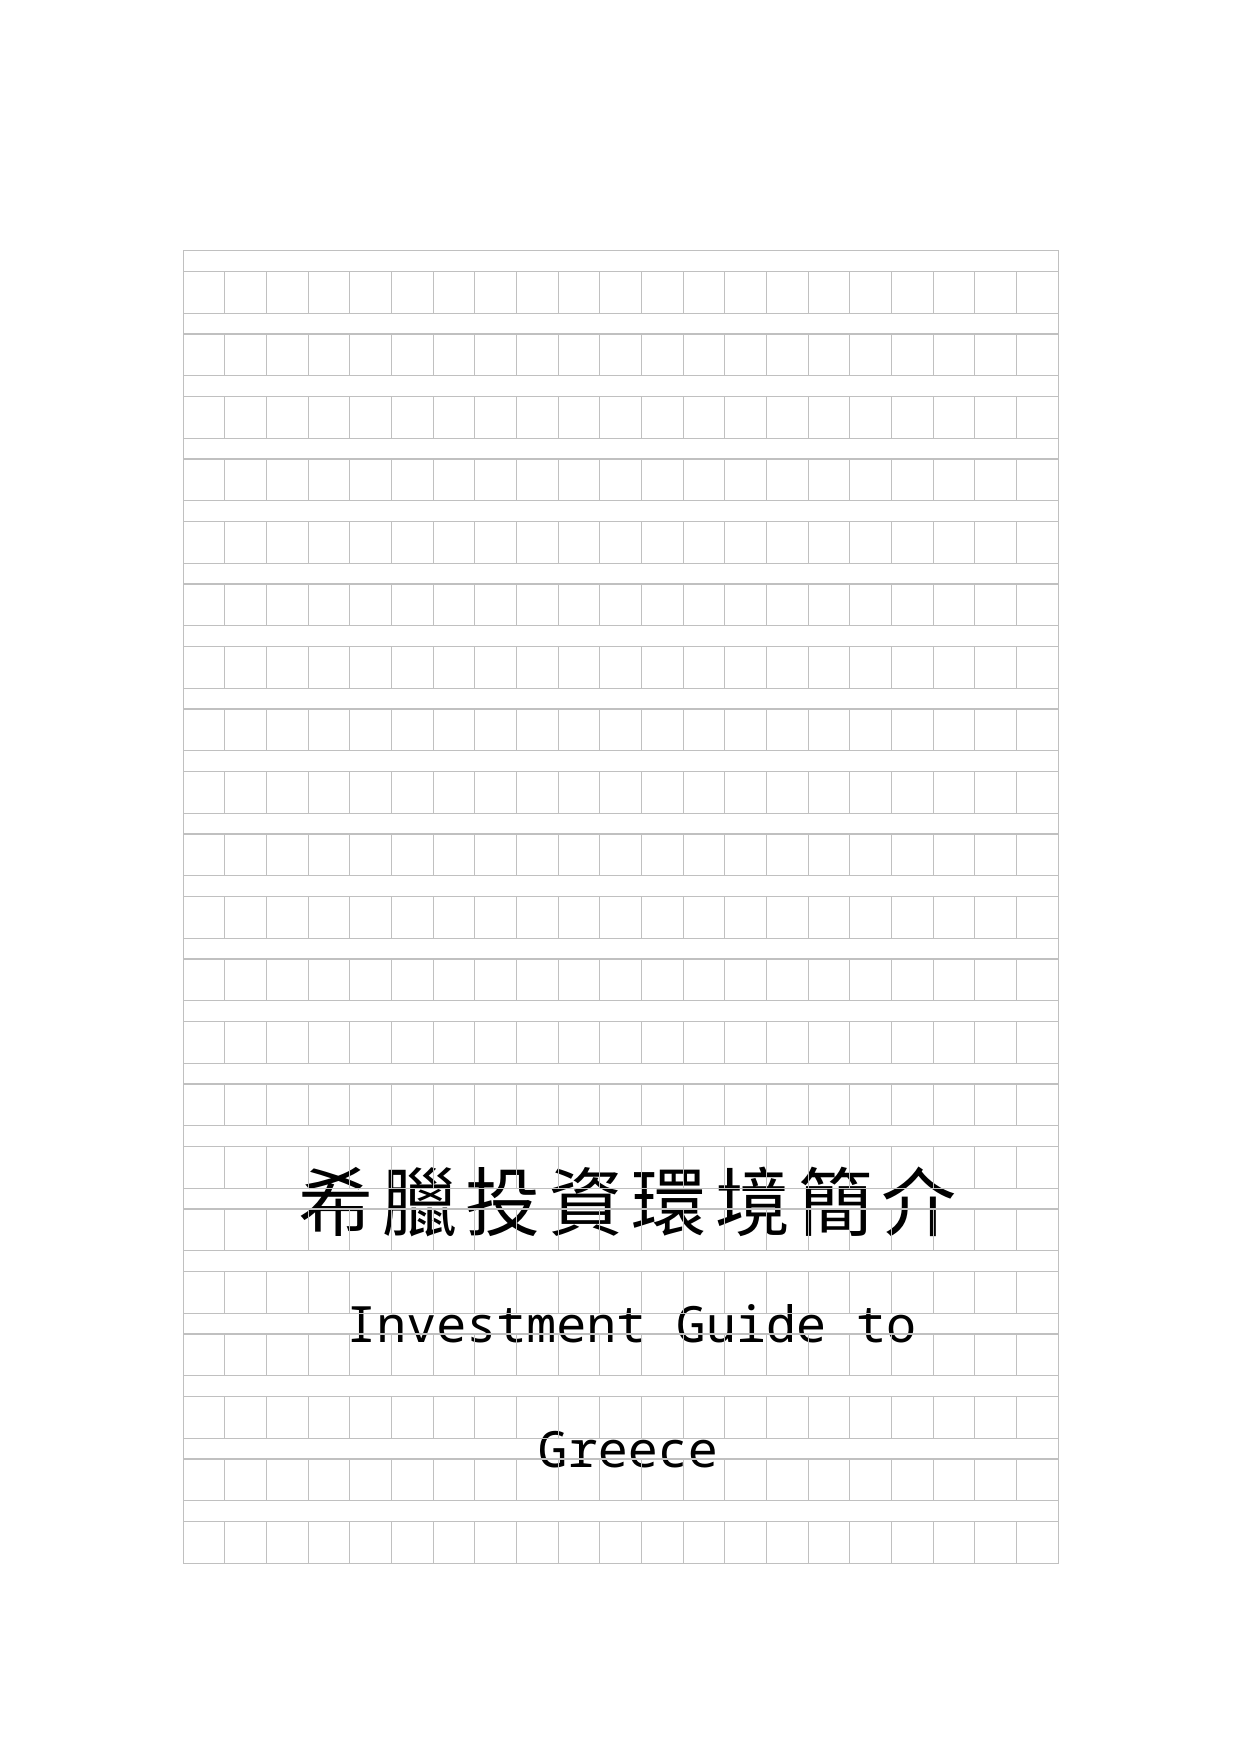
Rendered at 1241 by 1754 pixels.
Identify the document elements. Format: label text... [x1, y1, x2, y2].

table_cell 希臘投資環境簡介 Investment Guide to Greece [767, 1335, 808, 1375]
table_cell 希臘投資環境簡介 Investment Guide to Greece [892, 1210, 933, 1250]
table_cell 希臘投資環境簡介 Investment Guide to Greece [184, 939, 1058, 958]
table_header [434, 335, 474, 375]
table_cell 希臘投資環境簡介 Investment Guide to Greece [642, 1147, 683, 1188]
table_cell 希臘投資環境簡介 Investment Guide to Greece [642, 1397, 683, 1438]
table_cell 希臘投資環境簡介 Investment Guide to Greece [809, 397, 849, 438]
table_cell 希臘投資環境簡介 Investment Guide to Greece [517, 710, 558, 750]
table_cell 希臘投資環境簡介 Investment Guide to Greece [184, 439, 1058, 458]
table_cell 希臘投資環境簡介 Investment Guide to Greece [559, 710, 599, 750]
table_cell 希臘投資環境簡介 Investment Guide to Greece [184, 585, 224, 625]
table_cell 希臘投資環境簡介 Investment Guide to Greece [1017, 397, 1058, 438]
table_cell 希臘投資環境簡介 Investment Guide to Greece [309, 1211, 349, 1250]
table_cell 希臘投資環境簡介 Investment Guide to Greece [559, 1085, 599, 1125]
table_cell 希臘投資環境簡介 Investment Guide to Greece [725, 960, 766, 1000]
table_header [184, 376, 1058, 385]
table_cell 希臘投資環境簡介 Investment Guide to Greece [684, 772, 724, 813]
table_cell 希臘投資環境簡介 Investment Guide to Greece [850, 1460, 891, 1500]
table_header [184, 272, 224, 313]
table_cell 希臘投資環境簡介 Investment Guide to Greece [892, 835, 933, 875]
table_cell 希臘投資環境簡介 Investment Guide to Greece [184, 501, 1058, 521]
table_cell 經濟部投資業務處 編印 感謝駐希臘代表處經濟組協助本書編撰 [642, 1522, 683, 1563]
table_cell 希臘投資環境簡介 Investment Guide to Greece [732, 1189, 806, 1208]
table_cell 希臘投資環境簡介 Investment Guide to Greece [434, 1022, 474, 1063]
table_cell 希臘投資環境簡介 Investment Guide to Greece [225, 1022, 266, 1063]
table_cell 經濟部投資業務處 編印 感謝駐希臘代表處經濟組協助本書編撰 [434, 1522, 474, 1563]
table_cell 希臘投資環境簡介 Investment Guide to Greece [934, 585, 974, 625]
table_cell 希臘投資環境簡介 Investment Guide to Greece [975, 585, 1016, 625]
table_cell 希臘投資環境簡介 Investment Guide to Greece [767, 772, 808, 813]
table_cell 希臘投資環境簡介 Investment Guide to Greece [642, 1210, 683, 1250]
table_cell 希臘投資環境簡介 Investment Guide to Greece [475, 397, 516, 438]
table_cell 希臘投資環境簡介 Investment Guide to Greece [809, 1335, 849, 1375]
table_cell 希臘投資環境簡介 Investment Guide to Greece [934, 1397, 974, 1438]
table_cell 希臘投資環境簡介 Investment Guide to Greece [184, 1251, 1058, 1271]
table_cell 希臘投資環境簡介 Investment Guide to Greece [225, 397, 266, 438]
table_cell 希臘投資環境簡介 Investment Guide to Greece [850, 1397, 891, 1438]
table_cell 希臘投資環境簡介 Investment Guide to Greece [517, 1210, 558, 1250]
table_cell 希臘投資環境簡介 Investment Guide to Greece [309, 897, 349, 938]
table_cell 希臘投資環境簡介 Investment Guide to Greece [434, 1147, 474, 1188]
table_cell 希臘投資環境簡介 Investment Guide to Greece [767, 1460, 808, 1500]
table_cell 希臘投資環境簡介 Investment Guide to Greece [517, 1397, 558, 1438]
table_cell 希臘投資環境簡介 Investment Guide to Greece [559, 522, 599, 563]
table_cell 希臘投資環境簡介 Investment Guide to Greece [225, 710, 266, 750]
table_cell 希臘投資環境簡介 Investment Guide to Greece [684, 585, 724, 625]
table_cell 希臘投資環境簡介 Investment Guide to Greece [683, 1314, 788, 1333]
table_cell 希臘投資環境簡介 Investment Guide to Greece [892, 960, 933, 1000]
table_cell 希臘投資環境簡介 Investment Guide to Greece [392, 1210, 433, 1250]
table_cell 希臘投資環境簡介 Investment Guide to Greece [934, 1335, 974, 1375]
table_cell 希臘投資環境簡介 Investment Guide to Greece [934, 1460, 974, 1500]
table_cell 希臘投資環境簡介 Investment Guide to Greece [600, 1022, 641, 1063]
table_cell 希臘投資環境簡介 Investment Guide to Greece [225, 460, 266, 500]
table_cell 希臘投資環境簡介 Investment Guide to Greece [850, 1147, 891, 1188]
table_header [684, 272, 724, 313]
table_cell 希臘投資環境簡介 Investment Guide to Greece [642, 897, 683, 938]
table_cell 希臘投資環境簡介 Investment Guide to Greece [892, 1335, 933, 1375]
table_cell 希臘投資環境簡介 Investment Guide to Greece [559, 960, 599, 1000]
table_cell 希臘投資環境簡介 Investment Guide to Greece [184, 1147, 224, 1188]
table_header [642, 335, 683, 375]
table_cell 希臘投資環境簡介 Investment Guide to Greece [1017, 772, 1058, 813]
table_cell 希臘投資環境簡介 Investment Guide to Greece [850, 710, 891, 750]
table_cell 希臘投資環境簡介 Investment Guide to Greece [725, 1335, 766, 1375]
table_cell 希臘投資環境簡介 Investment Guide to Greece [850, 772, 891, 813]
table_cell 希臘投資環境簡介 Investment Guide to Greece [792, 1314, 866, 1333]
table_cell 希臘投資環境簡介 Investment Guide to Greece [225, 1460, 266, 1500]
table_cell 希臘投資環境簡介 Investment Guide to Greece [434, 522, 474, 563]
table_cell 希臘投資環境簡介 Investment Guide to Greece [1059, 385, 1091, 1500]
table_cell 希臘投資環境簡介 Investment Guide to Greece [309, 1335, 349, 1375]
table_cell 希臘投資環境簡介 Investment Guide to Greece [975, 897, 1016, 938]
table_cell 希臘投資環境簡介 Investment Guide to Greece [434, 1272, 474, 1313]
table_cell 希臘投資環境簡介 Investment Guide to Greece [350, 897, 391, 938]
table_cell 希臘投資環境簡介 Investment Guide to Greece [184, 1376, 1058, 1396]
table_cell 希臘投資環境簡介 Investment Guide to Greece [809, 1210, 849, 1250]
table_cell 希臘投資環境簡介 Investment Guide to Greece [184, 1335, 224, 1375]
table_cell 希臘投資環境簡介 Investment Guide to Greece [517, 647, 558, 688]
table_cell 希臘投資環境簡介 Investment Guide to Greece [184, 1460, 224, 1500]
table_header [1017, 272, 1058, 313]
table_header [1059, 250, 1091, 385]
table_cell 希臘投資環境簡介 Investment Guide to Greece [517, 1147, 558, 1188]
table_cell 希臘投資環境簡介 Investment Guide to Greece [866, 1189, 1058, 1208]
table_cell 經濟部投資業務處 編印 感謝駐希臘代表處經濟組協助本書編撰 [725, 1522, 766, 1563]
table_cell 希臘投資環境簡介 Investment Guide to Greece [350, 960, 391, 1000]
table_cell 希臘投資環境簡介 Investment Guide to Greece [975, 1272, 1016, 1313]
table_cell 希臘投資環境簡介 Investment Guide to Greece [392, 1460, 433, 1500]
table_cell 希臘投資環境簡介 Investment Guide to Greece [600, 1147, 641, 1188]
table_cell 希臘投資環境簡介 Investment Guide to Greece [267, 1460, 308, 1500]
table_cell 希臘投資環境簡介 Investment Guide to Greece [850, 960, 891, 1000]
table_cell 希臘投資環境簡介 Investment Guide to Greece [725, 1272, 766, 1313]
table_cell 希臘投資環境簡介 Investment Guide to Greece [184, 1001, 1058, 1021]
table_header [600, 335, 641, 375]
table_cell 希臘投資環境簡介 Investment Guide to Greece [934, 897, 974, 938]
table_cell 希臘投資環境簡介 Investment Guide to Greece [600, 835, 641, 875]
table_cell 希臘投資環境簡介 Investment Guide to Greece [184, 772, 224, 813]
table_cell 希臘投資環境簡介 Investment Guide to Greece [600, 1397, 641, 1438]
table_header [850, 335, 891, 375]
table_cell 希臘投資環境簡介 Investment Guide to Greece [544, 1439, 1058, 1458]
table_cell 經濟部投資業務處 編印 感謝駐希臘代表處經濟組協助本書編撰 [934, 1522, 974, 1563]
table_cell 希臘投資環境簡介 Investment Guide to Greece [684, 1335, 724, 1375]
table_cell 希臘投資環境簡介 Investment Guide to Greece [309, 585, 349, 625]
table_cell 希臘投資環境簡介 Investment Guide to Greece [1017, 1085, 1058, 1125]
table_cell 希臘投資環境簡介 Investment Guide to Greece [725, 522, 766, 563]
table_cell 希臘投資環境簡介 Investment Guide to Greece [350, 710, 391, 750]
table_cell 希臘投資環境簡介 Investment Guide to Greece [684, 1272, 724, 1313]
table_cell 希臘投資環境簡介 Investment Guide to Greece [434, 897, 474, 938]
table_cell 希臘投資環境簡介 Investment Guide to Greece [600, 1335, 641, 1375]
table_cell 希臘投資環境簡介 Investment Guide to Greece [475, 1147, 516, 1188]
table_cell 希臘投資環境簡介 Investment Guide to Greece [975, 835, 1016, 875]
table_cell 希臘投資環境簡介 Investment Guide to Greece [225, 1335, 266, 1375]
table_cell 希臘投資環境簡介 Investment Guide to Greece [934, 460, 974, 500]
table_cell 希臘投資環境簡介 Investment Guide to Greece [350, 1272, 391, 1313]
table_cell 希臘投資環境簡介 Investment Guide to Greece [642, 1335, 683, 1375]
table_cell 經濟部投資業務處 編印 感謝駐希臘代表處經濟組協助本書編撰 [225, 1522, 266, 1563]
table_cell 希臘投資環境簡介 Investment Guide to Greece [184, 689, 1058, 708]
table_cell 希臘投資環境簡介 Investment Guide to Greece [267, 835, 308, 875]
table_cell 希臘投資環境簡介 Investment Guide to Greece [725, 1397, 766, 1438]
table_cell 經濟部投資業務處 編印 感謝駐希臘代表處經濟組協助本書編撰 [392, 1522, 433, 1563]
table_cell 希臘投資環境簡介 Investment Guide to Greece [1017, 1397, 1058, 1438]
table_cell 希臘投資環境簡介 Investment Guide to Greece [392, 1147, 433, 1188]
table_cell 經濟部投資業務處 編印 感謝駐希臘代表處經濟組協助本書編撰 [1017, 1522, 1058, 1563]
table_cell 希臘投資環境簡介 Investment Guide to Greece [767, 522, 808, 563]
table_cell 希臘投資環境簡介 Investment Guide to Greece [184, 835, 224, 875]
table_cell 希臘投資環境簡介 Investment Guide to Greece [309, 460, 349, 500]
table_cell 經濟部投資業務處 編印 感謝駐希臘代表處經濟組協助本書編撰 [309, 1522, 349, 1563]
table_cell 希臘投資環境簡介 Investment Guide to Greece [975, 960, 1016, 1000]
table_cell 希臘投資環境簡介 Investment Guide to Greece [1017, 585, 1058, 625]
table_cell 希臘投資環境簡介 Investment Guide to Greece [225, 1272, 266, 1313]
table_cell 希臘投資環境簡介 Investment Guide to Greece [309, 835, 349, 875]
table_header [975, 335, 1016, 375]
table_cell 希臘投資環境簡介 Investment Guide to Greece [184, 710, 224, 750]
table_cell 希臘投資環境簡介 Investment Guide to Greece [600, 1210, 641, 1250]
table_cell 希臘投資環境簡介 Investment Guide to Greece [309, 1022, 349, 1063]
table_cell 希臘投資環境簡介 Investment Guide to Greece [322, 1189, 389, 1208]
table_cell 希臘投資環境簡介 Investment Guide to Greece [184, 647, 224, 688]
table_cell 希臘投資環境簡介 Investment Guide to Greece [1017, 460, 1058, 500]
table_cell 希臘投資環境簡介 Investment Guide to Greece [642, 460, 683, 500]
table_cell 希臘投資環境簡介 Investment Guide to Greece [725, 397, 766, 438]
table_cell 希臘投資環境簡介 Investment Guide to Greece [1017, 1460, 1058, 1500]
table_cell 希臘投資環境簡介 Investment Guide to Greece [184, 1085, 224, 1125]
table_cell 希臘投資環境簡介 Investment Guide to Greece [631, 1314, 680, 1333]
table_cell 希臘投資環境簡介 Investment Guide to Greece [559, 897, 599, 938]
table_header [267, 272, 308, 313]
table_cell 希臘投資環境簡介 Investment Guide to Greece [725, 772, 766, 813]
table_cell 希臘投資環境簡介 Investment Guide to Greece [684, 1022, 724, 1063]
table_cell 希臘投資環境簡介 Investment Guide to Greece [184, 1064, 1058, 1083]
table_cell 希臘投資環境簡介 Investment Guide to Greece [309, 772, 349, 813]
table_cell 希臘投資環境簡介 Investment Guide to Greece [309, 960, 349, 1000]
table_cell 希臘投資環境簡介 Investment Guide to Greece [184, 1189, 326, 1208]
table_cell 希臘投資環境簡介 Investment Guide to Greece [1017, 835, 1058, 875]
table_header [184, 335, 224, 375]
table_cell 希臘投資環境簡介 Investment Guide to Greece [475, 897, 516, 938]
table_cell 希臘投資環境簡介 Investment Guide to Greece [350, 1397, 391, 1438]
table_cell 希臘投資環境簡介 Investment Guide to Greece [309, 1272, 349, 1313]
table_cell 希臘投資環境簡介 Investment Guide to Greece [642, 397, 683, 438]
table_header [1017, 335, 1058, 375]
table_cell 希臘投資環境簡介 Investment Guide to Greece [434, 585, 474, 625]
table_cell 希臘投資環境簡介 Investment Guide to Greece [934, 960, 974, 1000]
table_header [184, 314, 1058, 333]
table_cell 希臘投資環境簡介 Investment Guide to Greece [475, 1085, 516, 1125]
table_cell 希臘投資環境簡介 Investment Guide to Greece [475, 1210, 516, 1250]
table_cell 希臘投資環境簡介 Investment Guide to Greece [850, 397, 891, 438]
table_cell 希臘投資環境簡介 Investment Guide to Greece [642, 835, 683, 875]
table_cell 希臘投資環境簡介 Investment Guide to Greece [892, 1460, 933, 1500]
table_cell 希臘投資環境簡介 Investment Guide to Greece [517, 460, 558, 500]
table_cell 希臘投資環境簡介 Investment Guide to Greece [392, 1022, 433, 1063]
table_cell 經濟部投資業務處 編印 感謝駐希臘代表處經濟組協助本書編撰 [767, 1522, 808, 1563]
table_cell 希臘投資環境簡介 Investment Guide to Greece [684, 835, 724, 875]
table_cell 希臘投資環境簡介 Investment Guide to Greece [184, 897, 224, 938]
table_cell 希臘投資環境簡介 Investment Guide to Greece [184, 1314, 359, 1333]
table_cell 希臘投資環境簡介 Investment Guide to Greece [434, 1085, 474, 1125]
table_cell 希臘投資環境簡介 Investment Guide to Greece [392, 522, 433, 563]
table_cell 希臘投資環境簡介 Investment Guide to Greece [850, 897, 891, 938]
table_cell 希臘投資環境簡介 Investment Guide to Greece [809, 522, 849, 563]
table_cell 希臘投資環境簡介 Investment Guide to Greece [809, 1022, 849, 1063]
table_cell 希臘投資環境簡介 Investment Guide to Greece [267, 647, 308, 688]
table_cell 希臘投資環境簡介 Investment Guide to Greece [684, 710, 724, 750]
table_header [559, 335, 599, 375]
table_cell 希臘投資環境簡介 Investment Guide to Greece [767, 647, 808, 688]
table_cell 希臘投資環境簡介 Investment Guide to Greece [600, 460, 641, 500]
table_cell 希臘投資環境簡介 Investment Guide to Greece [892, 460, 933, 500]
table_header [892, 272, 933, 313]
table_cell 希臘投資環境簡介 Investment Guide to Greece [392, 585, 433, 625]
table_cell 希臘投資環境簡介 Investment Guide to Greece [767, 460, 808, 500]
table_cell 希臘投資環境簡介 Investment Guide to Greece [184, 397, 224, 438]
table_cell 希臘投資環境簡介 Investment Guide to Greece [392, 772, 433, 813]
table_cell 希臘投資環境簡介 Investment Guide to Greece [475, 772, 516, 813]
table_cell 希臘投資環境簡介 Investment Guide to Greece [392, 897, 433, 938]
table_cell 希臘投資環境簡介 Investment Guide to Greece [600, 897, 641, 938]
table_cell 希臘投資環境簡介 Investment Guide to Greece [434, 1460, 474, 1500]
table_cell 希臘投資環境簡介 Investment Guide to Greece [1017, 960, 1058, 1000]
table_cell 經濟部投資業務處 編印 感謝駐希臘代表處經濟組協助本書編撰 [475, 1522, 516, 1563]
table_header [767, 272, 808, 313]
table_cell 希臘投資環境簡介 Investment Guide to Greece [850, 1335, 891, 1375]
table_cell 希臘投資環境簡介 Investment Guide to Greece [850, 460, 891, 500]
table_cell 希臘投資環境簡介 Investment Guide to Greece [725, 1022, 766, 1063]
table_cell 希臘投資環境簡介 Investment Guide to Greece [517, 960, 558, 1000]
table_cell 希臘投資環境簡介 Investment Guide to Greece [184, 626, 1058, 646]
table_cell 希臘投資環境簡介 Investment Guide to Greece [934, 522, 974, 563]
table_cell 希臘投資環境簡介 Investment Guide to Greece [350, 522, 391, 563]
table_cell 希臘投資環境簡介 Investment Guide to Greece [809, 835, 849, 875]
table_cell 希臘投資環境簡介 Investment Guide to Greece [975, 1210, 1016, 1250]
table_cell 希臘投資環境簡介 Investment Guide to Greece [600, 397, 641, 438]
table_cell 希臘投資環境簡介 Investment Guide to Greece [517, 1272, 558, 1313]
table_cell 希臘投資環境簡介 Investment Guide to Greece [406, 1189, 479, 1208]
table_cell 希臘投資環境簡介 Investment Guide to Greece [725, 1085, 766, 1125]
table_cell 希臘投資環境簡介 Investment Guide to Greece [184, 1126, 1058, 1146]
table_cell 希臘投資環境簡介 Investment Guide to Greece [225, 1397, 266, 1438]
table_cell 希臘投資環境簡介 Investment Guide to Greece [642, 1022, 683, 1063]
table_cell 希臘投資環境簡介 Investment Guide to Greece [559, 835, 599, 875]
table_cell 希臘投資環境簡介 Investment Guide to Greece [934, 647, 974, 688]
table_cell 希臘投資環境簡介 Investment Guide to Greece [642, 1085, 683, 1125]
table_cell 希臘投資環境簡介 Investment Guide to Greece [511, 1314, 626, 1333]
table_cell 希臘投資環境簡介 Investment Guide to Greece [434, 835, 474, 875]
table_cell 希臘投資環境簡介 Investment Guide to Greece [225, 1210, 266, 1250]
table_cell 希臘投資環境簡介 Investment Guide to Greece [975, 1460, 1016, 1500]
table_cell 希臘投資環境簡介 Investment Guide to Greece [811, 1189, 861, 1208]
table_cell 希臘投資環境簡介 Investment Guide to Greece [850, 1272, 891, 1313]
table_cell 希臘投資環境簡介 Investment Guide to Greece [725, 585, 766, 625]
table_header [517, 272, 558, 313]
table_header [725, 272, 766, 313]
table_cell 希臘投資環境簡介 Investment Guide to Greece [809, 585, 849, 625]
table_cell 希臘投資環境簡介 Investment Guide to Greece [184, 1397, 224, 1438]
table_cell 希臘投資環境簡介 Investment Guide to Greece [392, 710, 433, 750]
table_header [225, 335, 266, 375]
table_cell 希臘投資環境簡介 Investment Guide to Greece [892, 522, 933, 563]
table_cell 希臘投資環境簡介 Investment Guide to Greece [767, 1397, 808, 1438]
table_header [392, 272, 433, 313]
table_cell 希臘投資環境簡介 Investment Guide to Greece [392, 1397, 433, 1438]
table_cell 希臘投資環境簡介 Investment Guide to Greece [559, 1272, 599, 1313]
table_header [559, 272, 599, 313]
table_cell 希臘投資環境簡介 Investment Guide to Greece [600, 1460, 641, 1500]
table_cell 希臘投資環境簡介 Investment Guide to Greece [225, 1147, 266, 1188]
table_cell 希臘投資環境簡介 Investment Guide to Greece [850, 522, 891, 563]
table_cell 希臘投資環境簡介 Investment Guide to Greece [517, 772, 558, 813]
table_cell 希臘投資環境簡介 Investment Guide to Greece [559, 1335, 599, 1375]
table_cell 希臘投資環境簡介 Investment Guide to Greece [934, 1272, 974, 1313]
table_cell 希臘投資環境簡介 Investment Guide to Greece [642, 522, 683, 563]
table_cell 希臘投資環境簡介 Investment Guide to Greece [475, 960, 516, 1000]
table_header [225, 272, 266, 313]
table_cell 希臘投資環境簡介 Investment Guide to Greece [517, 397, 558, 438]
table_cell 希臘投資環境簡介 Investment Guide to Greece [1017, 897, 1058, 938]
table_header [975, 272, 1016, 313]
table_cell 希臘投資環境簡介 Investment Guide to Greece [184, 876, 1058, 896]
table_header [517, 335, 558, 375]
table_cell 希臘投資環境簡介 Investment Guide to Greece [934, 772, 974, 813]
table_cell 希臘投資環境簡介 Investment Guide to Greece [184, 1272, 224, 1313]
table_cell 希臘投資環境簡介 Investment Guide to Greece [1017, 1335, 1058, 1375]
table_cell 希臘投資環境簡介 Investment Guide to Greece [309, 397, 349, 438]
table_cell 希臘投資環境簡介 Investment Guide to Greece [975, 460, 1016, 500]
table_cell 希臘投資環境簡介 Investment Guide to Greece [267, 397, 308, 438]
table_cell 經濟部投資業務處 編印 感謝駐希臘代表處經濟組協助本書編撰 [975, 1522, 1016, 1563]
table_cell 希臘投資環境簡介 Investment Guide to Greece [850, 1022, 891, 1063]
table_header [642, 272, 683, 313]
table_cell 希臘投資環境簡介 Investment Guide to Greece [892, 647, 933, 688]
table_cell 希臘投資環境簡介 Investment Guide to Greece [850, 1085, 891, 1125]
table_cell 經濟部投資業務處 編印 感謝駐希臘代表處經濟組協助本書編撰 [267, 1522, 308, 1563]
table_cell 希臘投資環境簡介 Investment Guide to Greece [517, 1460, 558, 1500]
table_cell 希臘投資環境簡介 Investment Guide to Greece [517, 1085, 558, 1125]
table_cell 希臘投資環境簡介 Investment Guide to Greece [1017, 710, 1058, 750]
table_cell 希臘投資環境簡介 Investment Guide to Greece [309, 647, 349, 688]
table_cell 希臘投資環境簡介 Investment Guide to Greece [684, 397, 724, 438]
table_cell 經濟部投資業務處 編印 感謝駐希臘代表處經濟組協助本書編撰 [600, 1522, 641, 1563]
table_cell 希臘投資環境簡介 Investment Guide to Greece [809, 460, 849, 500]
table_header [434, 272, 474, 313]
table_cell 希臘投資環境簡介 Investment Guide to Greece [267, 1335, 308, 1375]
table_cell 希臘投資環境簡介 Investment Guide to Greece [559, 647, 599, 688]
table_cell 希臘投資環境簡介 Investment Guide to Greece [892, 1147, 933, 1188]
table_cell 希臘投資環境簡介 Investment Guide to Greece [767, 960, 808, 1000]
table_cell 希臘投資環境簡介 Investment Guide to Greece [684, 1147, 724, 1188]
table_cell 希臘投資環境簡介 Investment Guide to Greece [642, 585, 683, 625]
table_cell 希臘投資環境簡介 Investment Guide to Greece [434, 960, 474, 1000]
table_cell 希臘投資環境簡介 Investment Guide to Greece [309, 522, 349, 563]
table_cell 希臘投資環境簡介 Investment Guide to Greece [642, 772, 683, 813]
table_cell 希臘投資環境簡介 Investment Guide to Greece [684, 522, 724, 563]
table_cell 希臘投資環境簡介 Investment Guide to Greece [684, 1210, 724, 1250]
table_cell 希臘投資環境簡介 Investment Guide to Greece [767, 710, 808, 750]
table_cell 希臘投資環境簡介 Investment Guide to Greece [892, 397, 933, 438]
table_cell 希臘投資環境簡介 Investment Guide to Greece [767, 1272, 808, 1313]
table_header [350, 272, 391, 313]
table_cell 希臘投資環境簡介 Investment Guide to Greece [184, 751, 1058, 771]
table_cell 希臘投資環境簡介 Investment Guide to Greece [642, 960, 683, 1000]
table_cell 希臘投資環境簡介 Investment Guide to Greece [850, 1210, 891, 1250]
table_cell 希臘投資環境簡介 Investment Guide to Greece [475, 1335, 516, 1375]
table_header [934, 335, 974, 375]
table_header [850, 272, 891, 313]
table_header [392, 335, 433, 375]
table_cell 希臘投資環境簡介 Investment Guide to Greece [892, 1022, 933, 1063]
table_cell 希臘投資環境簡介 Investment Guide to Greece [559, 1210, 599, 1250]
table_cell 希臘投資環境簡介 Investment Guide to Greece [975, 1022, 1016, 1063]
table_cell 希臘投資環境簡介 Investment Guide to Greece [975, 1397, 1016, 1438]
table_cell 希臘投資環境簡介 Investment Guide to Greece [725, 460, 766, 500]
table_cell 希臘投資環境簡介 Investment Guide to Greece [600, 1085, 641, 1125]
table_cell 希臘投資環境簡介 Investment Guide to Greece [559, 1397, 599, 1438]
table_cell 希臘投資環境簡介 Investment Guide to Greece [350, 835, 391, 875]
table_header [767, 335, 808, 375]
table_cell 經濟部投資業務處 編印 感謝駐希臘代表處經濟組協助本書編撰 [184, 1501, 1058, 1521]
table_cell 希臘投資環境簡介 Investment Guide to Greece [475, 1272, 516, 1313]
table_cell 希臘投資環境簡介 Investment Guide to Greece [225, 772, 266, 813]
table_cell 希臘投資環境簡介 Investment Guide to Greece [434, 460, 474, 500]
table_cell 希臘投資環境簡介 Investment Guide to Greece [350, 397, 391, 438]
table_cell 經濟部投資業務處 編印 感謝駐希臘代表處經濟組協助本書編撰 [184, 1522, 224, 1563]
table_header [725, 335, 766, 375]
table_cell 希臘投資環境簡介 Investment Guide to Greece [350, 1085, 391, 1125]
table_cell 希臘投資環境簡介 Investment Guide to Greece [184, 564, 1058, 583]
table_cell 希臘投資環境簡介 Investment Guide to Greece [350, 1460, 391, 1500]
table_cell 希臘投資環境簡介 Investment Guide to Greece [767, 585, 808, 625]
table_cell 希臘投資環境簡介 Investment Guide to Greece [809, 1397, 849, 1438]
table_cell 希臘投資環境簡介 Investment Guide to Greece [642, 647, 683, 688]
table_cell 希臘投資環境簡介 Investment Guide to Greece [475, 710, 516, 750]
table_cell 希臘投資環境簡介 Investment Guide to Greece [647, 1189, 727, 1208]
table_cell 希臘投資環境簡介 Investment Guide to Greece [600, 647, 641, 688]
table_cell 希臘投資環境簡介 Investment Guide to Greece [350, 1335, 391, 1375]
table_cell 希臘投資環境簡介 Investment Guide to Greece [767, 1085, 808, 1125]
table_cell 希臘投資環境簡介 Investment Guide to Greece [934, 1085, 974, 1125]
table_cell 希臘投資環境簡介 Investment Guide to Greece [892, 710, 933, 750]
table_header [475, 272, 516, 313]
table_cell 希臘投資環境簡介 Investment Guide to Greece [267, 1022, 308, 1063]
table_cell 希臘投資環境簡介 Investment Guide to Greece [267, 710, 308, 750]
table_cell 希臘投資環境簡介 Investment Guide to Greece [475, 522, 516, 563]
table_cell 經濟部投資業務處 編印 感謝駐希臘代表處經濟組協助本書編撰 [559, 1522, 599, 1563]
table_header [809, 272, 849, 313]
table_cell 希臘投資環境簡介 Investment Guide to Greece [475, 647, 516, 688]
table_cell 希臘投資環境簡介 Investment Guide to Greece [434, 397, 474, 438]
table_header [892, 335, 933, 375]
table_cell 希臘投資環境簡介 Investment Guide to Greece [517, 1022, 558, 1063]
table_cell 希臘投資環境簡介 Investment Guide to Greece [392, 835, 433, 875]
table_cell 希臘投資環境簡介 Investment Guide to Greece [767, 1147, 808, 1188]
table_cell 希臘投資環境簡介 Investment Guide to Greece [642, 1460, 683, 1500]
table_cell 希臘投資環境簡介 Investment Guide to Greece [392, 1335, 433, 1375]
table_cell 希臘投資環境簡介 Investment Guide to Greece [559, 1022, 599, 1063]
table_cell 希臘投資環境簡介 Investment Guide to Greece [309, 1147, 349, 1184]
table_cell 希臘投資環境簡介 Investment Guide to Greece [725, 1210, 766, 1250]
table_cell 希臘投資環境簡介 Investment Guide to Greece [267, 772, 308, 813]
table_cell 希臘投資環境簡介 Investment Guide to Greece [975, 1147, 1016, 1188]
table_cell 希臘投資環境簡介 Investment Guide to Greece [1017, 522, 1058, 563]
table_cell 希臘投資環境簡介 Investment Guide to Greece [559, 460, 599, 500]
table_cell 希臘投資環境簡介 Investment Guide to Greece [600, 1272, 641, 1313]
table_cell 希臘投資環境簡介 Investment Guide to Greece [434, 1210, 474, 1250]
table_cell 希臘投資環境簡介 Investment Guide to Greece [225, 585, 266, 625]
table_cell 希臘投資環境簡介 Investment Guide to Greece [809, 897, 849, 938]
table_cell 希臘投資環境簡介 Investment Guide to Greece [475, 835, 516, 875]
table_cell 希臘投資環境簡介 Investment Guide to Greece [684, 1085, 724, 1125]
table_header [684, 335, 724, 375]
table_cell 希臘投資環境簡介 Investment Guide to Greece [267, 585, 308, 625]
table_cell 希臘投資環境簡介 Investment Guide to Greece [392, 1272, 433, 1313]
table_cell 希臘投資環境簡介 Investment Guide to Greece [517, 897, 558, 938]
table_cell 希臘投資環境簡介 Investment Guide to Greece [1017, 1147, 1058, 1188]
table_cell 希臘投資環境簡介 Investment Guide to Greece [392, 647, 433, 688]
table_cell 經濟部投資業務處 編印 感謝駐希臘代表處經濟組協助本書編撰 [850, 1522, 891, 1563]
table_cell 希臘投資環境簡介 Investment Guide to Greece [767, 897, 808, 938]
table_cell 希臘投資環境簡介 Investment Guide to Greece [309, 1460, 349, 1500]
table_cell 希臘投資環境簡介 Investment Guide to Greece [892, 772, 933, 813]
table_header [809, 335, 849, 375]
table_cell 希臘投資環境簡介 Investment Guide to Greece [475, 1022, 516, 1063]
table_cell 希臘投資環境簡介 Investment Guide to Greece [684, 897, 724, 938]
table_cell 希臘投資環境簡介 Investment Guide to Greece [392, 397, 433, 438]
table_cell 希臘投資環境簡介 Investment Guide to Greece [934, 710, 974, 750]
table_cell 希臘投資環境簡介 Investment Guide to Greece [892, 1272, 933, 1313]
table_cell 希臘投資環境簡介 Investment Guide to Greece [1017, 647, 1058, 688]
table_cell 希臘投資環境簡介 Investment Guide to Greece [309, 710, 349, 750]
table_cell 希臘投資環境簡介 Investment Guide to Greece [809, 647, 849, 688]
table_cell 希臘投資環境簡介 Investment Guide to Greece [809, 960, 849, 1000]
table_header [309, 335, 349, 375]
table_cell 希臘投資環境簡介 Investment Guide to Greece [434, 1397, 474, 1438]
table_cell 希臘投資環境簡介 Investment Guide to Greece [600, 522, 641, 563]
table_cell 希臘投資環境簡介 Investment Guide to Greece [225, 960, 266, 1000]
table_cell 希臘投資環境簡介 Investment Guide to Greece [184, 385, 1058, 396]
table_cell 希臘投資環境簡介 Investment Guide to Greece [1017, 1272, 1058, 1313]
table_cell 希臘投資環境簡介 Investment Guide to Greece [475, 1460, 516, 1500]
table_cell 希臘投資環境簡介 Investment Guide to Greece [484, 1189, 576, 1208]
table_cell 希臘投資環境簡介 Investment Guide to Greece [725, 1460, 766, 1500]
table_cell 希臘投資環境簡介 Investment Guide to Greece [975, 522, 1016, 563]
table_cell 經濟部投資業務處 編印 感謝駐希臘代表處經濟組協助本書編撰 [350, 1522, 391, 1563]
table_cell 希臘投資環境簡介 Investment Guide to Greece [267, 1272, 308, 1313]
table_cell 希臘投資環境簡介 Investment Guide to Greece [267, 960, 308, 1000]
table_cell 希臘投資環境簡介 Investment Guide to Greece [392, 460, 433, 500]
table_cell 希臘投資環境簡介 Investment Guide to Greece [767, 397, 808, 438]
table_cell 希臘投資環境簡介 Investment Guide to Greece [892, 1397, 933, 1438]
table_header [309, 272, 349, 313]
table_cell 希臘投資環境簡介 Investment Guide to Greece [559, 397, 599, 438]
table_cell 希臘投資環境簡介 Investment Guide to Greece [475, 460, 516, 500]
table_cell 希臘投資環境簡介 Investment Guide to Greece [850, 835, 891, 875]
table_cell 希臘投資環境簡介 Investment Guide to Greece [1017, 1022, 1058, 1063]
table_cell 希臘投資環境簡介 Investment Guide to Greece [809, 772, 849, 813]
table_cell 希臘投資環境簡介 Investment Guide to Greece [934, 835, 974, 875]
table_cell 希臘投資環境簡介 Investment Guide to Greece [892, 585, 933, 625]
table_cell 希臘投資環境簡介 Investment Guide to Greece [225, 647, 266, 688]
table_header [267, 335, 308, 375]
table_cell 希臘投資環境簡介 Investment Guide to Greece [725, 710, 766, 750]
table_cell 希臘投資環境簡介 Investment Guide to Greece [684, 460, 724, 500]
table_cell 希臘投資環境簡介 Investment Guide to Greece [559, 772, 599, 813]
table_cell 希臘投資環境簡介 Investment Guide to Greece [184, 522, 224, 563]
table_cell 希臘投資環境簡介 Investment Guide to Greece [725, 1147, 766, 1188]
table_cell 希臘投資環境簡介 Investment Guide to Greece [517, 835, 558, 875]
table_header [152, 250, 183, 385]
table_cell 希臘投資環境簡介 Investment Guide to Greece [767, 835, 808, 875]
table_cell 希臘投資環境簡介 Investment Guide to Greece [475, 1397, 516, 1438]
table_cell 希臘投資環境簡介 Investment Guide to Greece [850, 585, 891, 625]
table_cell 希臘投資環境簡介 Investment Guide to Greece [725, 897, 766, 938]
table_cell 希臘投資環境簡介 Investment Guide to Greece [642, 710, 683, 750]
table_cell 希臘投資環境簡介 Investment Guide to Greece [392, 960, 433, 1000]
table_cell 希臘投資環境簡介 Investment Guide to Greece [267, 1210, 308, 1250]
table_cell 希臘投資環境簡介 Investment Guide to Greece [577, 1189, 642, 1208]
table_cell 希臘投資環境簡介 Investment Guide to Greece [975, 710, 1016, 750]
table_cell 經濟部投資業務處 編印 感謝駐希臘代表處經濟組協助本書編撰 [152, 1500, 183, 1563]
table_cell 希臘投資環境簡介 Investment Guide to Greece [225, 897, 266, 938]
table_cell 經濟部投資業務處 編印 感謝駐希臘代表處經濟組協助本書編撰 [517, 1522, 558, 1563]
table_cell 希臘投資環境簡介 Investment Guide to Greece [434, 772, 474, 813]
table_cell 希臘投資環境簡介 Investment Guide to Greece [725, 647, 766, 688]
table_cell 希臘投資環境簡介 Investment Guide to Greece [184, 814, 1058, 833]
table_cell 希臘投資環境簡介 Investment Guide to Greece [517, 585, 558, 625]
table_cell 希臘投資環境簡介 Investment Guide to Greece [559, 1460, 599, 1500]
table_cell 希臘投資環境簡介 Investment Guide to Greece [559, 585, 599, 625]
table_cell 希臘投資環境簡介 Investment Guide to Greece [934, 1210, 974, 1250]
table_cell 希臘投資環境簡介 Investment Guide to Greece [152, 385, 183, 1500]
table_cell 希臘投資環境簡介 Investment Guide to Greece [267, 460, 308, 500]
table_cell 希臘投資環境簡介 Investment Guide to Greece [184, 1022, 224, 1063]
table_cell 希臘投資環境簡介 Investment Guide to Greece [225, 835, 266, 875]
table_cell 希臘投資環境簡介 Investment Guide to Greece [392, 1085, 433, 1125]
table_cell 希臘投資環境簡介 Investment Guide to Greece [184, 1439, 541, 1458]
table_cell 經濟部投資業務處 編印 感謝駐希臘代表處經濟組協助本書編撰 [892, 1522, 933, 1563]
table_cell 希臘投資環境簡介 Investment Guide to Greece [350, 772, 391, 813]
table_cell 希臘投資環境簡介 Investment Guide to Greece [975, 772, 1016, 813]
table_cell 希臘投資環境簡介 Investment Guide to Greece [767, 1210, 808, 1250]
table_cell 經濟部投資業務處 編印 感謝駐希臘代表處經濟組協助本書編撰 [809, 1522, 849, 1563]
table_cell 經濟部投資業務處 編印 感謝駐希臘代表處經濟組協助本書編撰 [684, 1522, 724, 1563]
table_cell 希臘投資環境簡介 Investment Guide to Greece [559, 1147, 599, 1188]
table_header [475, 335, 516, 375]
table_cell 希臘投資環境簡介 Investment Guide to Greece [684, 1397, 724, 1438]
table_cell 希臘投資環境簡介 Investment Guide to Greece [267, 1397, 308, 1438]
table_cell 希臘投資環境簡介 Investment Guide to Greece [350, 647, 391, 688]
table_cell 希臘投資環境簡介 Investment Guide to Greece [225, 1085, 266, 1125]
table_cell 希臘投資環境簡介 Investment Guide to Greece [892, 897, 933, 938]
table_cell 希臘投資環境簡介 Investment Guide to Greece [684, 647, 724, 688]
table_header [184, 251, 1058, 271]
table_cell 希臘投資環境簡介 Investment Guide to Greece [809, 1147, 849, 1176]
table_cell 希臘投資環境簡介 Investment Guide to Greece [684, 1460, 724, 1500]
table_header [350, 335, 391, 375]
table_cell 希臘投資環境簡介 Investment Guide to Greece [350, 585, 391, 625]
table_header [934, 272, 974, 313]
table_cell 希臘投資環境簡介 Investment Guide to Greece [475, 585, 516, 625]
table_cell 希臘投資環境簡介 Investment Guide to Greece [767, 1022, 808, 1063]
table_cell 希臘投資環境簡介 Investment Guide to Greece [309, 1085, 349, 1125]
table_cell 希臘投資環境簡介 Investment Guide to Greece [350, 1147, 391, 1188]
table_cell 希臘投資環境簡介 Investment Guide to Greece [809, 1085, 849, 1125]
table_cell 希臘投資環境簡介 Investment Guide to Greece [975, 1085, 1016, 1125]
table_cell 希臘投資環境簡介 Investment Guide to Greece [267, 897, 308, 938]
table_cell 希臘投資環境簡介 Investment Guide to Greece [350, 1210, 391, 1250]
table_cell 希臘投資環境簡介 Investment Guide to Greece [363, 1314, 506, 1333]
table_cell 希臘投資環境簡介 Investment Guide to Greece [600, 960, 641, 1000]
table_cell 希臘投資環境簡介 Investment Guide to Greece [600, 585, 641, 625]
table_cell 希臘投資環境簡介 Investment Guide to Greece [642, 1272, 683, 1313]
table_cell 希臘投資環境簡介 Investment Guide to Greece [850, 647, 891, 688]
table_cell 希臘投資環境簡介 Investment Guide to Greece [267, 1085, 308, 1125]
table_cell 希臘投資環境簡介 Investment Guide to Greece [684, 960, 724, 1000]
table_cell 希臘投資環境簡介 Investment Guide to Greece [517, 522, 558, 563]
table_cell 希臘投資環境簡介 Investment Guide to Greece [267, 1147, 308, 1188]
table_cell 希臘投資環境簡介 Investment Guide to Greece [350, 460, 391, 500]
table_cell 希臘投資環境簡介 Investment Guide to Greece [934, 1022, 974, 1063]
table_cell 希臘投資環境簡介 Investment Guide to Greece [184, 960, 224, 1000]
table_cell 希臘投資環境簡介 Investment Guide to Greece [434, 647, 474, 688]
table_cell 希臘投資環境簡介 Investment Guide to Greece [975, 1335, 1016, 1375]
table_cell 希臘投資環境簡介 Investment Guide to Greece [934, 397, 974, 438]
table_cell 希臘投資環境簡介 Investment Guide to Greece [892, 1085, 933, 1125]
table_cell 希臘投資環境簡介 Investment Guide to Greece [725, 835, 766, 875]
table_cell 希臘投資環境簡介 Investment Guide to Greece [600, 772, 641, 813]
table_cell 經濟部投資業務處 編印 感謝駐希臘代表處經濟組協助本書編撰 [1059, 1500, 1091, 1563]
table_header [600, 272, 641, 313]
table_cell 希臘投資環境簡介 Investment Guide to Greece [1017, 1210, 1058, 1250]
table_cell 希臘投資環境簡介 Investment Guide to Greece [434, 710, 474, 750]
table_cell 希臘投資環境簡介 Investment Guide to Greece [267, 522, 308, 563]
table_cell 希臘投資環境簡介 Investment Guide to Greece [809, 1460, 849, 1500]
table_cell 希臘投資環境簡介 Investment Guide to Greece [184, 460, 224, 500]
table_cell 希臘投資環境簡介 Investment Guide to Greece [225, 522, 266, 563]
table_cell 希臘投資環境簡介 Investment Guide to Greece [600, 710, 641, 750]
table_cell 希臘投資環境簡介 Investment Guide to Greece [934, 1147, 974, 1188]
table_cell 希臘投資環境簡介 Investment Guide to Greece [434, 1335, 474, 1375]
table_cell 希臘投資環境簡介 Investment Guide to Greece [809, 1272, 849, 1313]
table_cell 希臘投資環境簡介 Investment Guide to Greece [184, 1210, 224, 1250]
table_cell 希臘投資環境簡介 Investment Guide to Greece [871, 1314, 1058, 1333]
table_cell 希臘投資環境簡介 Investment Guide to Greece [975, 647, 1016, 688]
table_cell 希臘投資環境簡介 Investment Guide to Greece [309, 1397, 349, 1438]
table_cell 希臘投資環境簡介 Investment Guide to Greece [975, 397, 1016, 438]
table_cell 希臘投資環境簡介 Investment Guide to Greece [517, 1335, 558, 1375]
table_cell 希臘投資環境簡介 Investment Guide to Greece [350, 1022, 391, 1063]
table_cell 希臘投資環境簡介 Investment Guide to Greece [809, 710, 849, 750]
